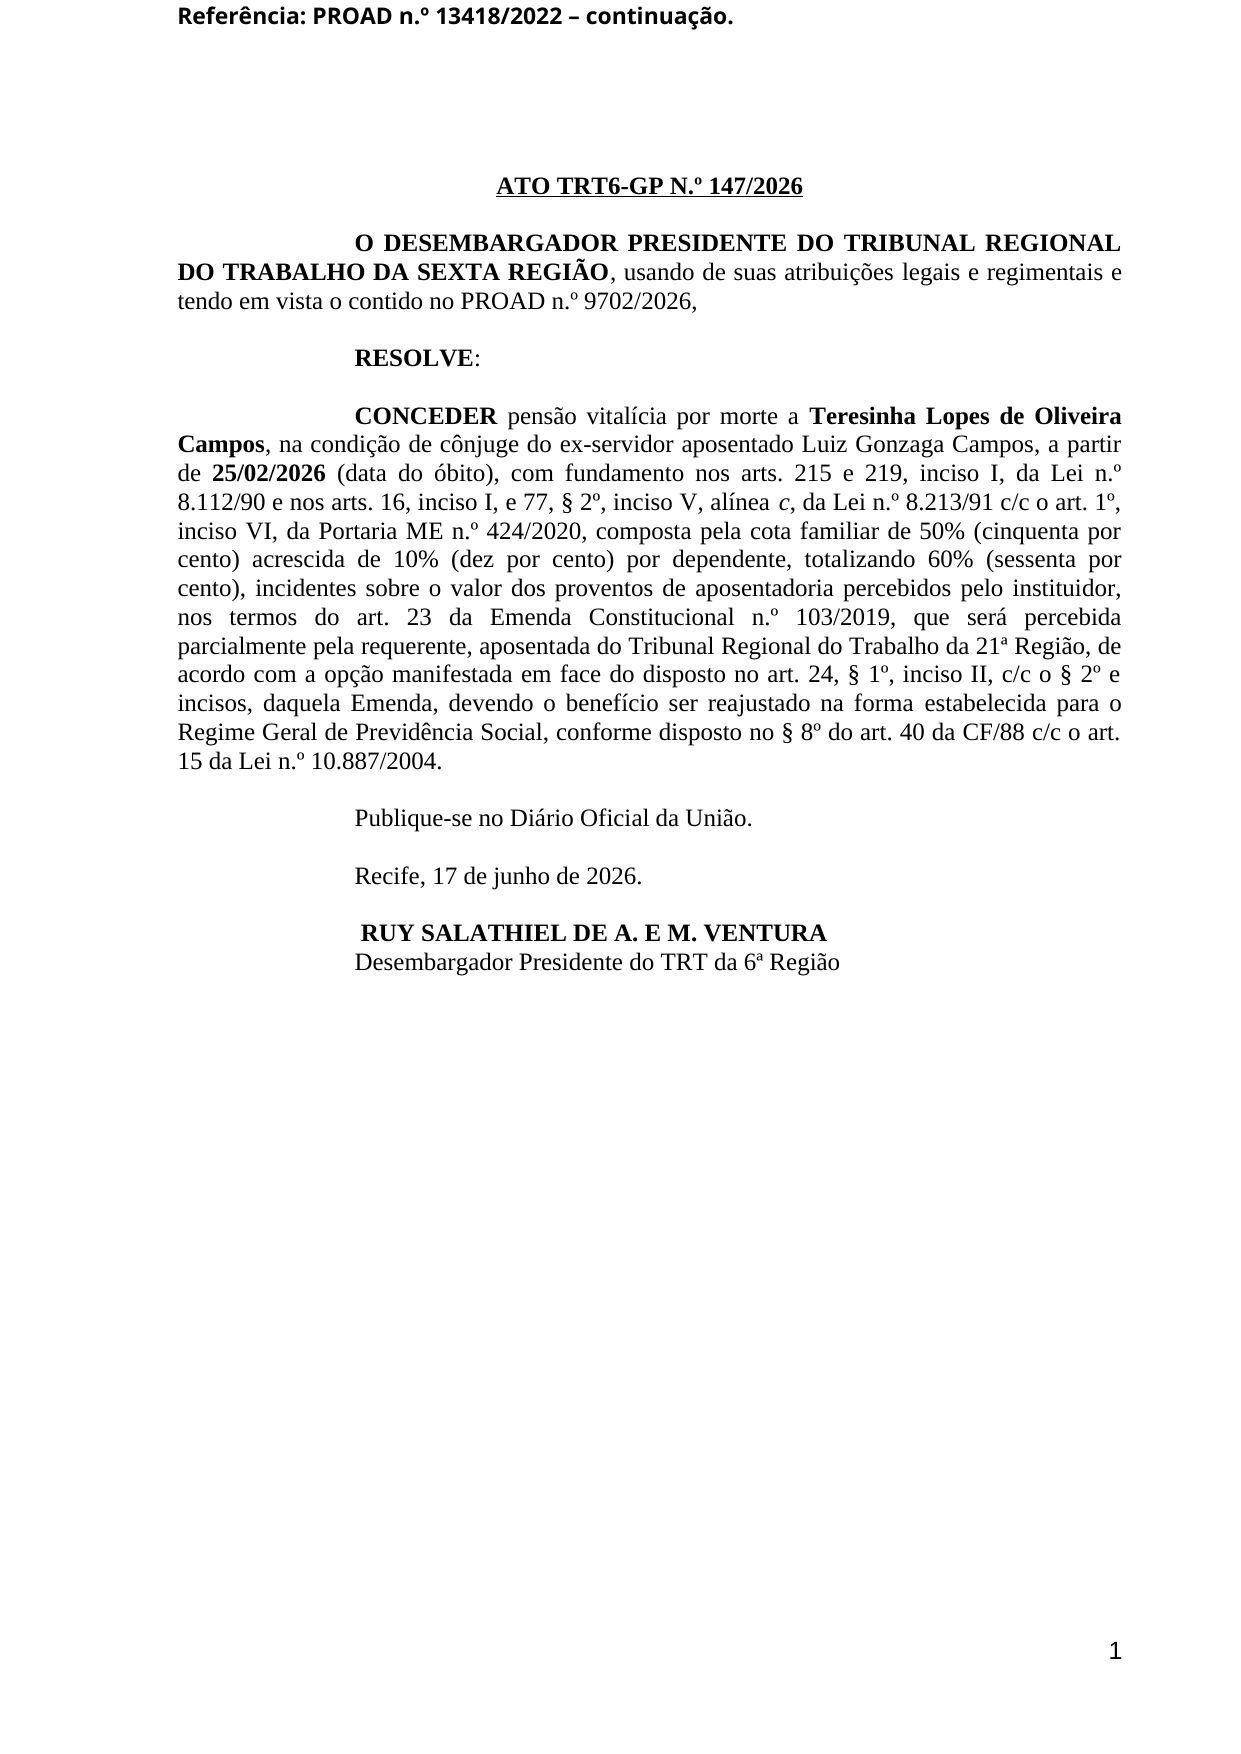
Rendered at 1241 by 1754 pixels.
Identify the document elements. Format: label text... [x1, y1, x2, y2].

text ATO TRT6-GP N.º 147/2026 [177, 171, 1122, 199]
text RESOLVE: [177, 343, 1122, 372]
text Publique-se no Diário Oficial da União. [177, 803, 1122, 832]
text O DESEMBARGADOR PRESIDENTE DO TRIBUNAL REGIONAL DO TRABALHO DA SEXTA REGIÃO, usando de suas atribuições legais e regimentais e tendo em vista o contido no PROAD n.º 9702/2026, [177, 228, 1122, 314]
text Recife, 17 de junho de 2026. [354, 861, 1122, 889]
text Desembargador Presidente do TRT da 6ª Região [354, 947, 1122, 976]
text RUY SALATHIEL DE A. E M. VENTURA [354, 918, 1122, 947]
text CONCEDER pensão vitalícia por morte a Teresinha Lopes de Oliveira Campos, na condição de cônjuge do ex-servidor aposentado Luiz Gonzaga Campos, a partir de 25/02/2026 (data do óbito), com fundamento nos arts. 215 e 219, inciso I, da Lei n.º 8.112/90 e nos arts. 16, inciso I, e 77, § 2º, inciso V, alínea c, da Lei n.º 8.213/91 c/c o art. 1º, inciso VI, da Portaria ME n.º 424/2020, composta pela cota familiar de 50% (cinquenta por cento) acrescida de 10% (dez por cento) por dependente, totalizando 60% (sessenta por cento), incidentes sobre o valor dos proventos de aposentadoria percebidos pelo instituidor, nos termos do art. 23 da Emenda Constitucional n.º 103/2019, que será percebida parcialmente pela requerente, aposentada do Tribunal Regional do Trabalho da 21ª Região, de acordo com a opção manifestada em face do disposto no art. 24, § 1º, inciso II, c/c o § 2º e incisos, daquela Emenda, devendo o benefício ser reajustado na forma estabelecida para o Regime Geral de Previdência Social, conforme disposto no § 8º do art. 40 da CF/88 c/c o art. 15 da Lei n.º 10.887/2004. [177, 401, 1122, 774]
